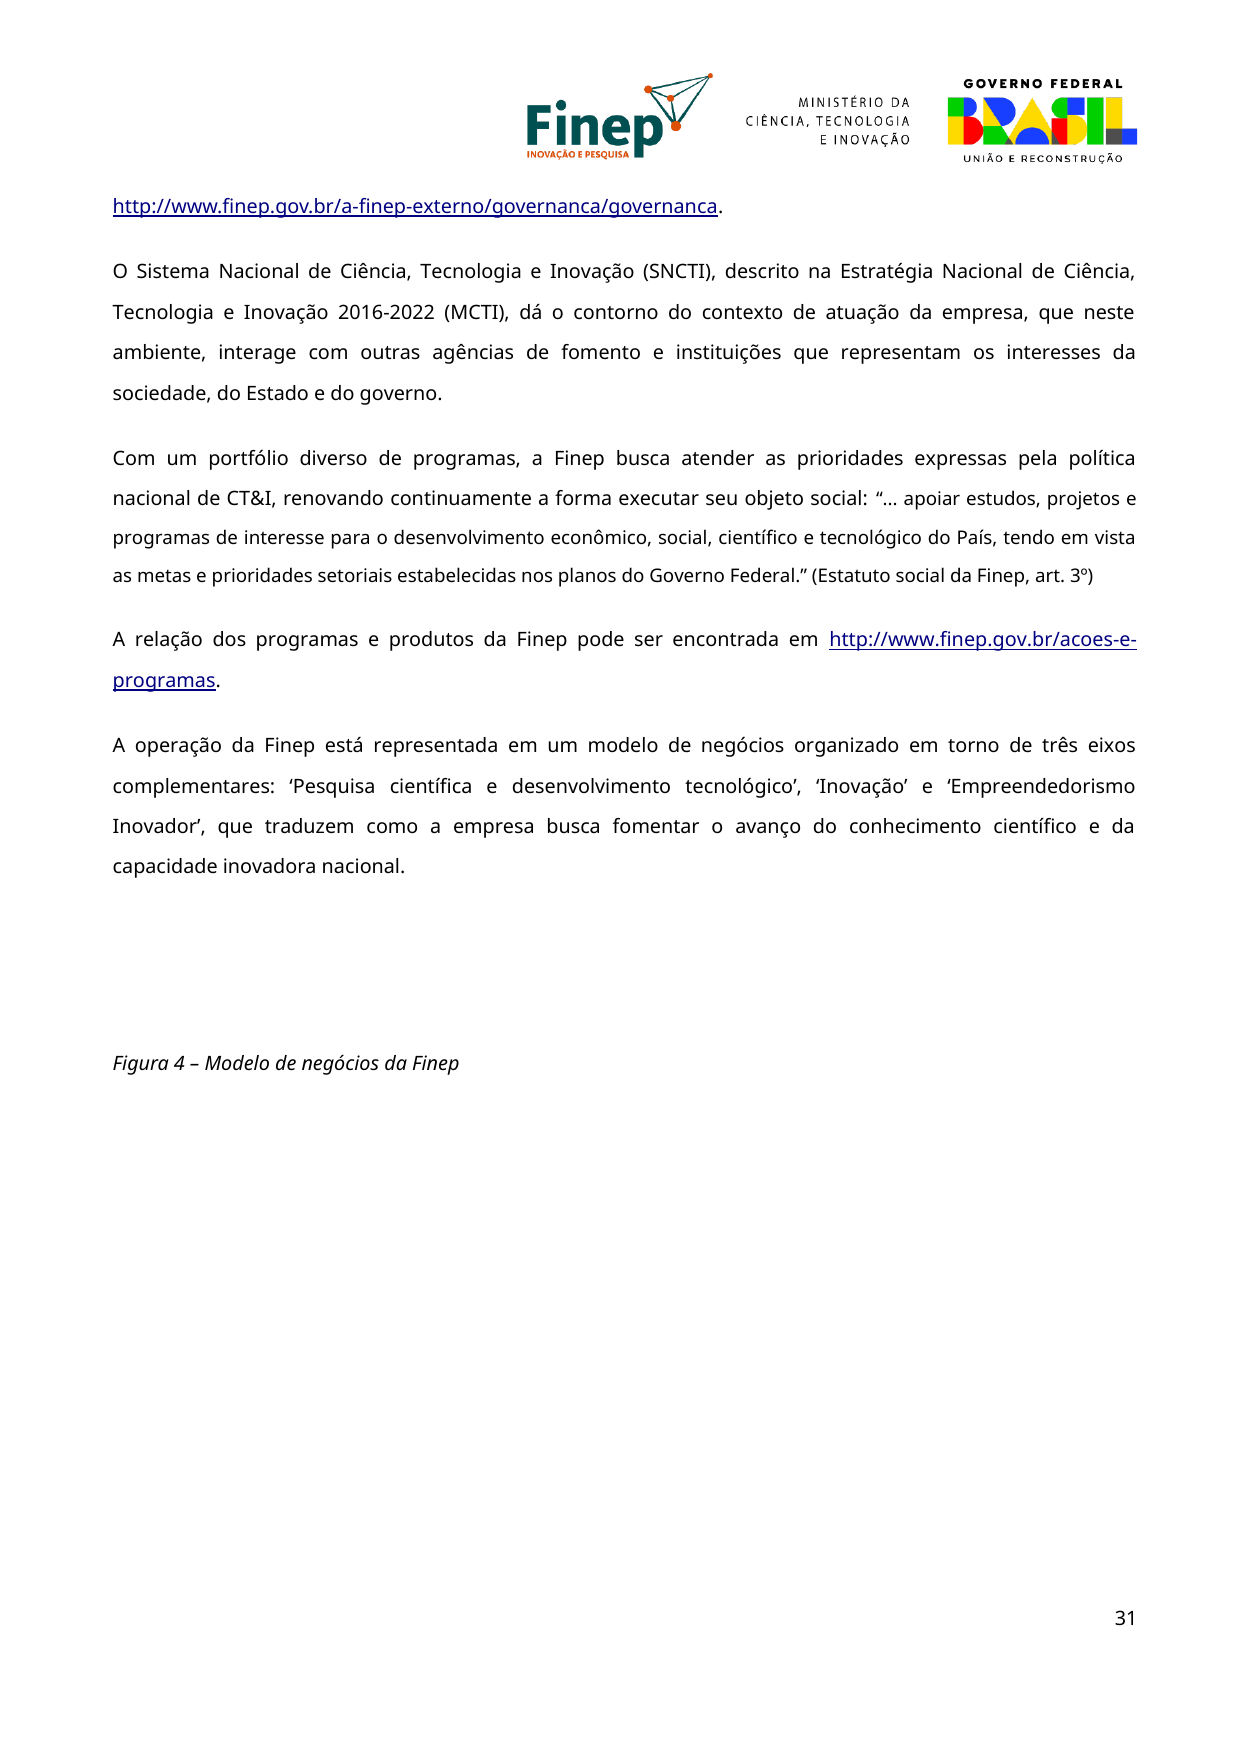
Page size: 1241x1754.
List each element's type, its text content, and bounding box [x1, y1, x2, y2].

text Figura 4 – Modelo de negócios da Finep [112, 1049, 1137, 1076]
text O Sistema Nacional de Ciência, Tecnologia e Inovação (SNCTI), descrito na Estratégia Nacional de Ciência, Tecnologia e Inovação 2016-2022 (MCTI), dá o contorno do contexto de atuação da empresa, que neste ambiente, interage com outras agências de fomento e instituições que representam os interesses da sociedade, do Estado e do governo. [112, 257, 1137, 406]
text Com um portfólio diverso de programas, a Finep busca atender as prioridades expressas pela política nacional de CT&I, renovando continuamente a forma executar seu objeto social: “... apoiar estudos, projetos e programas de interesse para o desenvolvimento econômico, social, científico e tecnológico do País, tendo em vista as metas e prioridades setoriais estabelecidas nos planos do Governo Federal.” (Estatuto social da Finep, art. 3º) [112, 444, 1137, 588]
text http://www.finep.gov.br/a-finep-externo/governanca/governanca. [112, 192, 1137, 219]
text A operação da Finep está representada em um modelo de negócios organizado em torno de três eixos complementares: ‘Pesquisa científica e desenvolvimento tecnológico’, ‘Inovação’ e ‘Empreendedorismo Inovador’, que traduzem como a empresa busca fomentar o avanço do conhecimento científico e da capacidade inovadora nacional. [112, 732, 1137, 880]
text A relação dos programas e produtos da Finep pode ser encontrada em http://www.finep.gov.br/acoes-e-programas. [112, 626, 1137, 693]
